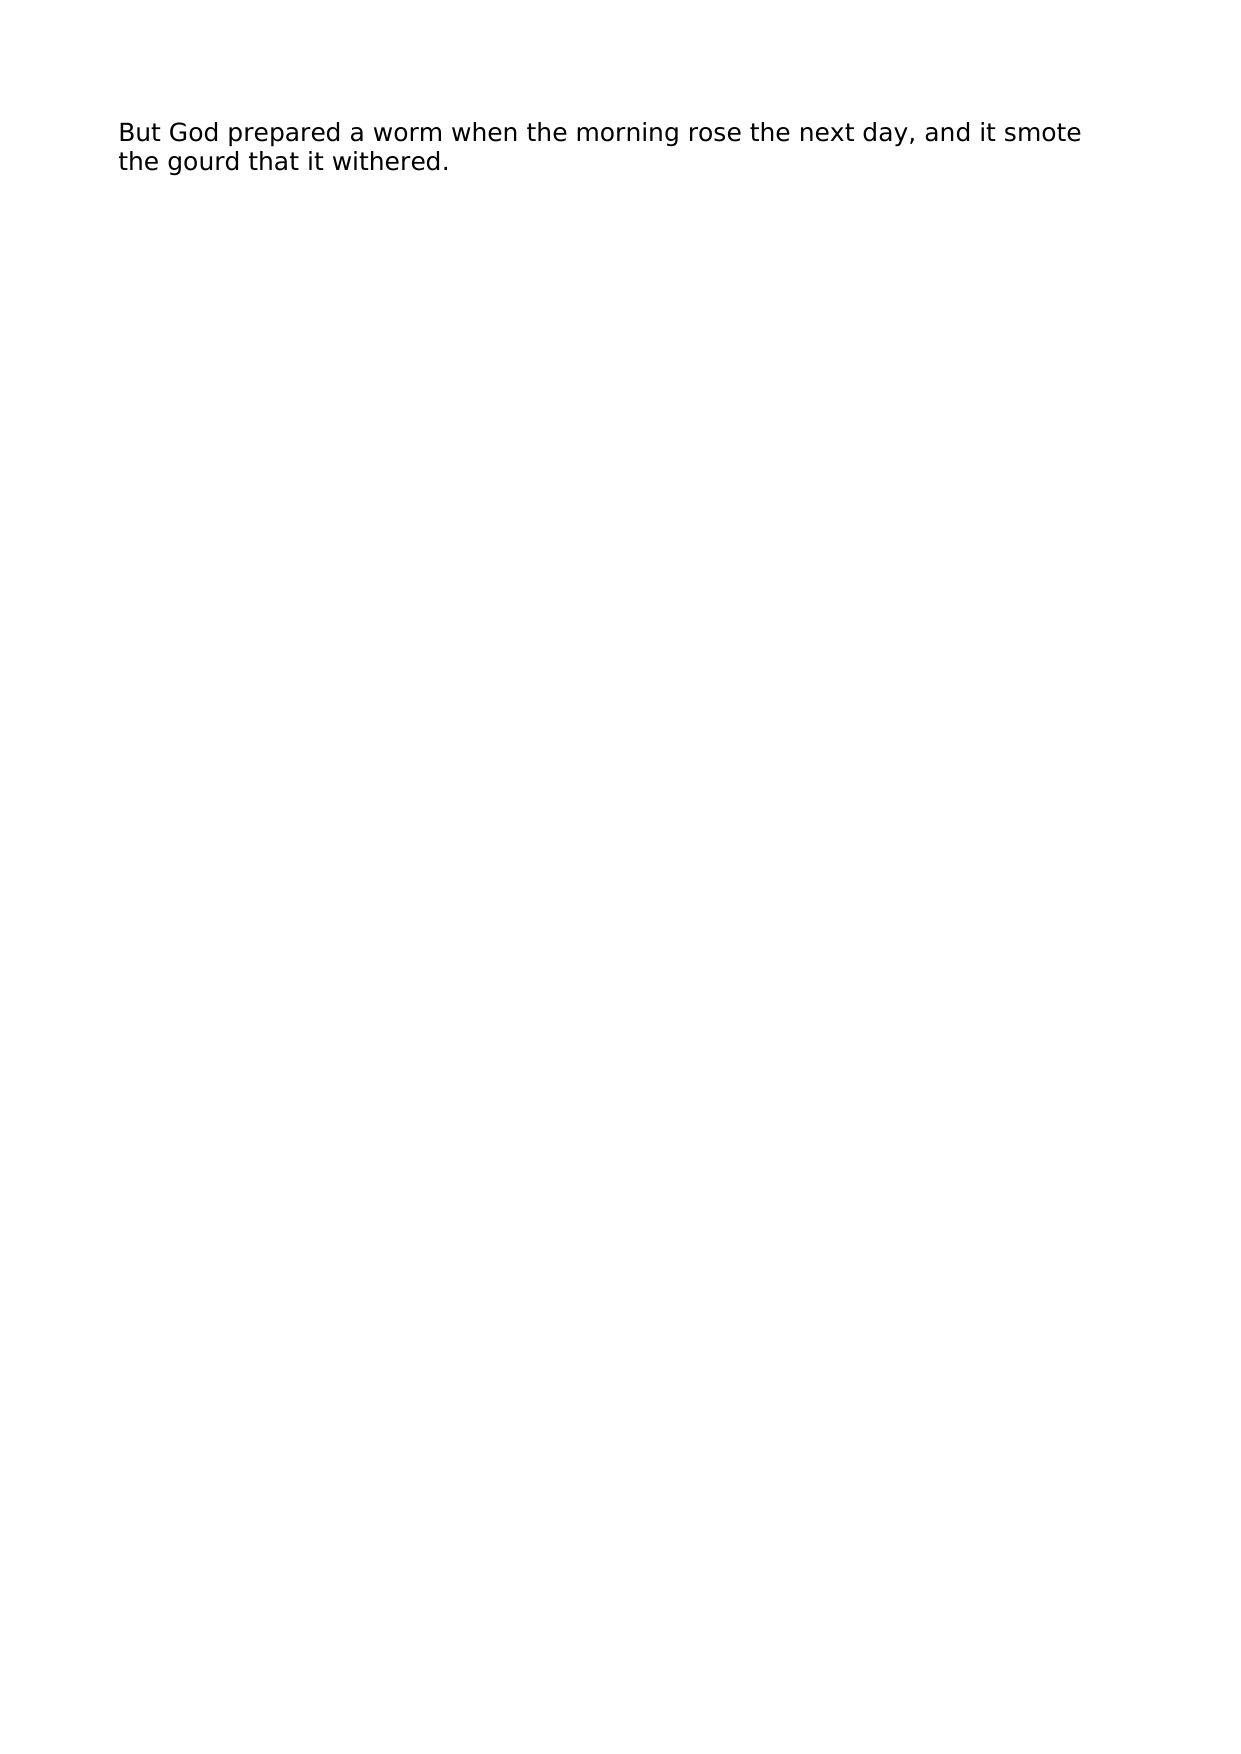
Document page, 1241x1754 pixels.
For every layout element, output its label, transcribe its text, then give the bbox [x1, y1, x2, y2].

text But God prepared a worm when the morning rose the next day, and it smote the gourd that it withered. [118, 118, 1122, 176]
